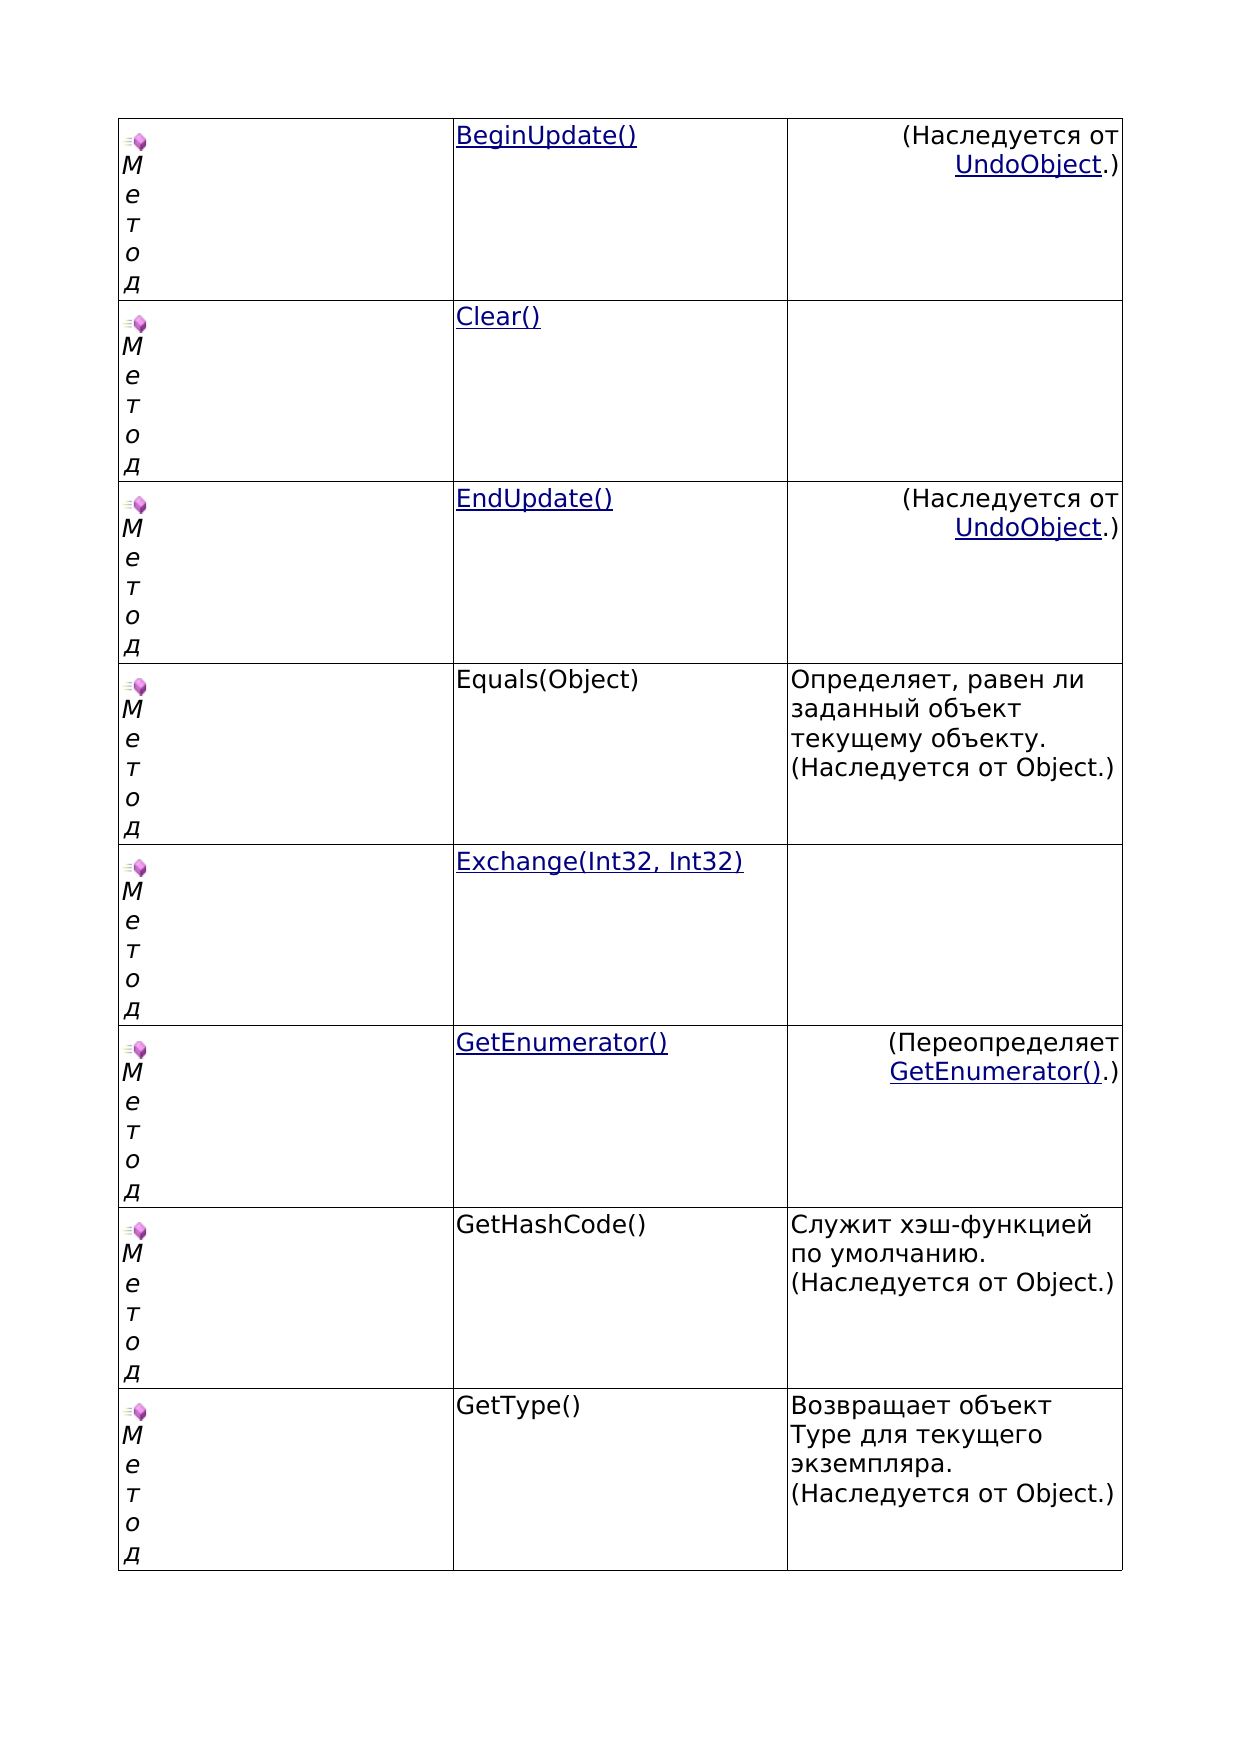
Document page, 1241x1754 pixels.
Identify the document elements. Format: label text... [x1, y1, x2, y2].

table_cell [119, 301, 453, 481]
table_cell (Наследуется от UndoObject.) [788, 482, 1122, 662]
picture [121, 859, 147, 877]
table_cell [119, 1208, 453, 1388]
table_cell [119, 664, 453, 844]
table_cell [119, 1389, 453, 1570]
table_cell EndUpdate() [454, 482, 787, 662]
picture [121, 678, 147, 696]
table_cell Exchange(Int32, Int32) [454, 845, 787, 1025]
table_cell Определяет, равен ли заданный объект текущему объекту. (Наследуется от Object.) [788, 664, 1122, 844]
table_cell (Наследуется от UndoObject.) [788, 119, 1122, 299]
picture [121, 1041, 147, 1059]
table_cell [788, 845, 1122, 1025]
table_cell Служит хэш-функцией по умолчанию. (Наследуется от Object.) [788, 1208, 1122, 1388]
table_cell [119, 845, 453, 1025]
table_cell Equals(Object) [454, 664, 787, 844]
picture [121, 315, 147, 333]
table_cell BeginUpdate() [454, 119, 787, 299]
table_cell [788, 301, 1122, 481]
picture [121, 496, 147, 514]
picture [121, 1403, 147, 1421]
picture [121, 133, 147, 151]
table_cell Clear() [454, 301, 787, 481]
table_cell GetHashCode() [454, 1208, 787, 1388]
picture [121, 1222, 147, 1240]
table_cell [119, 119, 453, 299]
table_cell [119, 482, 453, 662]
table_cell GetType() [454, 1389, 787, 1570]
table_cell Возвращает объект Type для текущего экземпляра. (Наследуется от Object.) [788, 1389, 1122, 1570]
table_cell GetEnumerator() [454, 1026, 787, 1207]
table_cell (Переопределяет GetEnumerator().) [788, 1026, 1122, 1207]
table_cell [119, 1026, 453, 1207]
